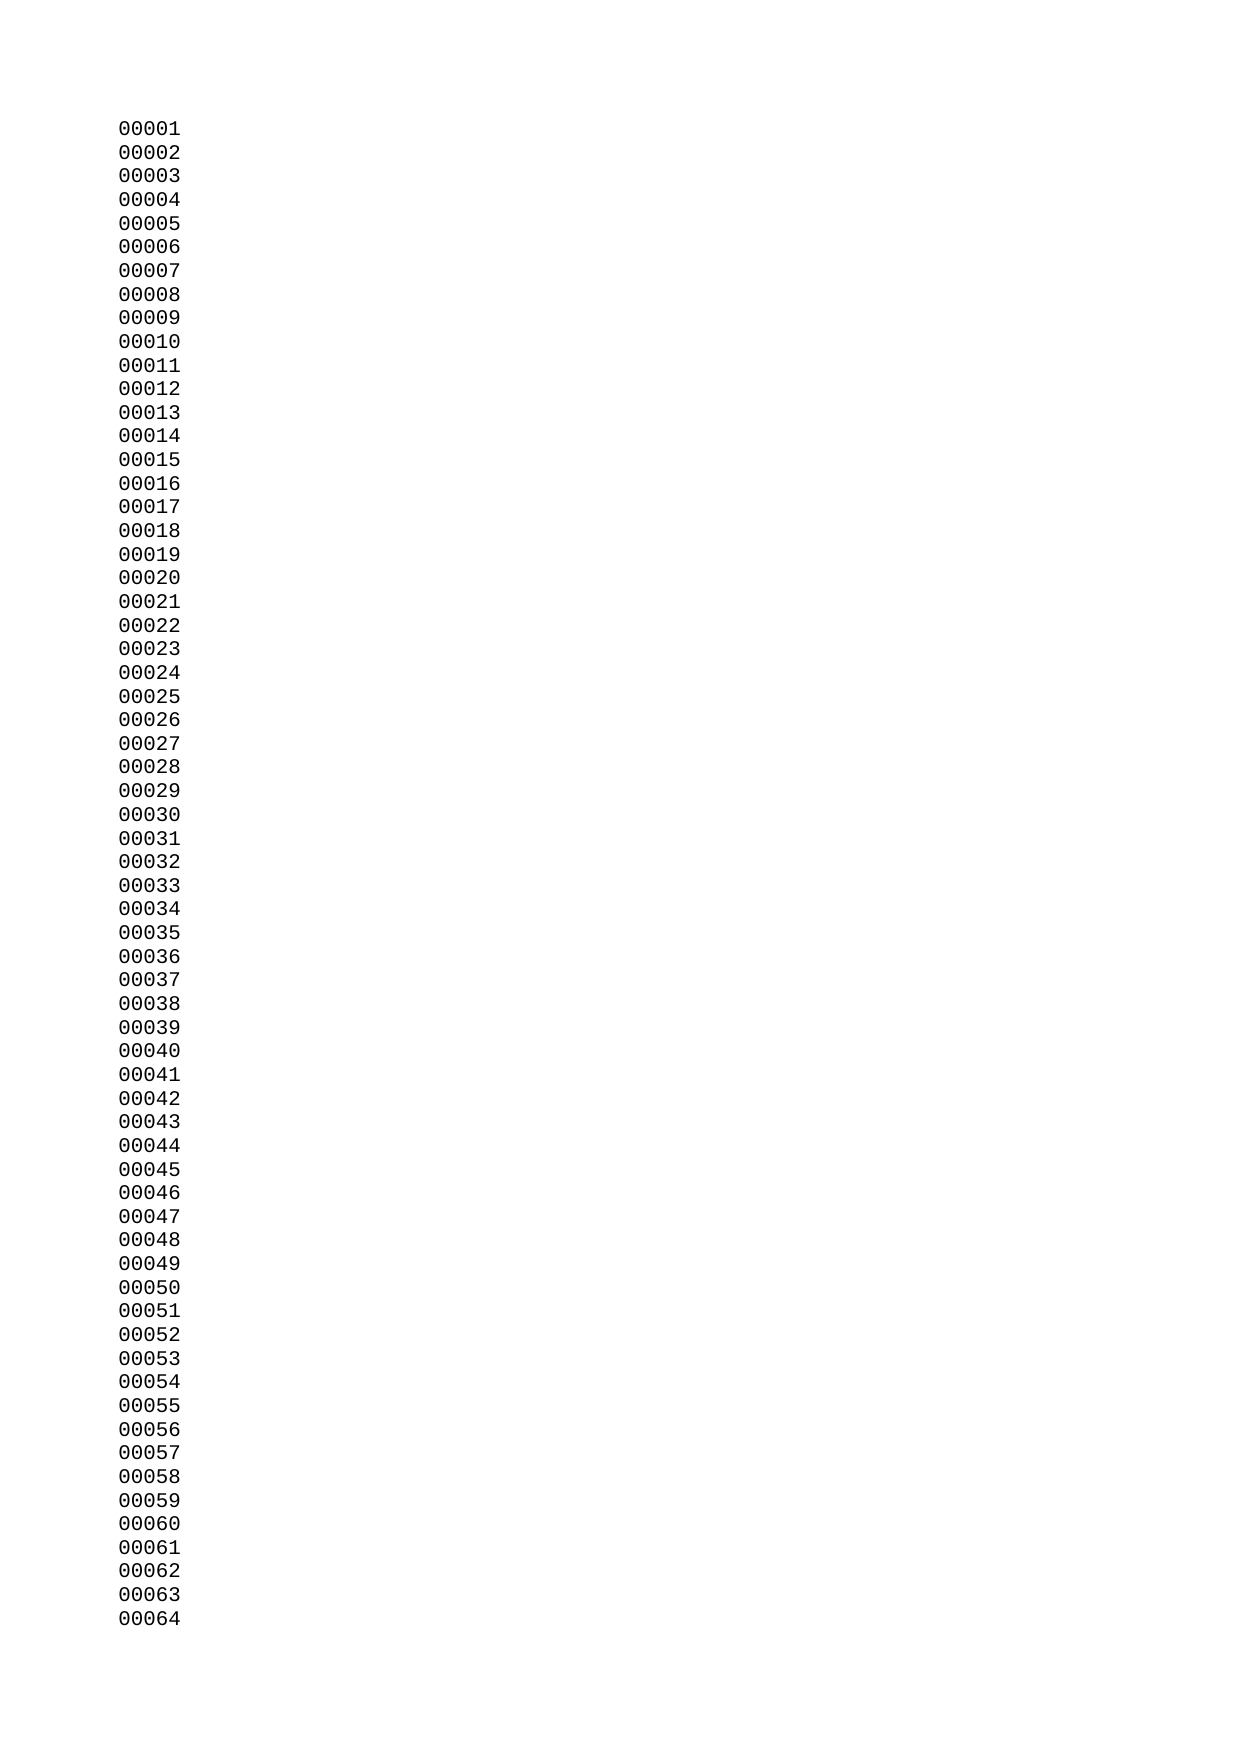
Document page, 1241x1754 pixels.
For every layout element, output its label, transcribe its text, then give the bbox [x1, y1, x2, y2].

text 00012 [118, 378, 1122, 402]
text 00020 [118, 567, 1122, 591]
text 00028 [118, 757, 1122, 780]
text 00056 [118, 1419, 1122, 1442]
text 00063 [118, 1584, 1122, 1608]
text 00003 [118, 165, 1122, 189]
text 00002 [118, 142, 1122, 165]
text 00050 [118, 1277, 1122, 1300]
text 00033 [118, 875, 1122, 898]
text 00053 [118, 1348, 1122, 1371]
text 00013 [118, 402, 1122, 426]
text 00001 [118, 118, 1122, 142]
text 00010 [118, 331, 1122, 354]
text 00034 [118, 898, 1122, 922]
text 00042 [118, 1088, 1122, 1111]
text 00018 [118, 520, 1122, 544]
text 00062 [118, 1561, 1122, 1584]
text 00024 [118, 662, 1122, 686]
text 00049 [118, 1253, 1122, 1277]
text 00044 [118, 1135, 1122, 1158]
text 00040 [118, 1040, 1122, 1064]
text 00009 [118, 307, 1122, 331]
text 00026 [118, 709, 1122, 733]
text 00008 [118, 284, 1122, 307]
text 00058 [118, 1466, 1122, 1489]
text 00045 [118, 1158, 1122, 1182]
text 00004 [118, 189, 1122, 213]
text 00022 [118, 615, 1122, 638]
text 00014 [118, 426, 1122, 449]
text 00043 [118, 1111, 1122, 1135]
text 00038 [118, 993, 1122, 1017]
text 00048 [118, 1229, 1122, 1253]
text 00051 [118, 1300, 1122, 1324]
text 00007 [118, 260, 1122, 284]
text 00046 [118, 1182, 1122, 1206]
text 00037 [118, 969, 1122, 993]
text 00032 [118, 851, 1122, 875]
text 00061 [118, 1537, 1122, 1561]
text 00052 [118, 1324, 1122, 1348]
text 00035 [118, 922, 1122, 946]
text 00030 [118, 804, 1122, 827]
text 00006 [118, 236, 1122, 260]
text 00025 [118, 686, 1122, 709]
text 00019 [118, 544, 1122, 567]
text 00011 [118, 354, 1122, 378]
text 00057 [118, 1442, 1122, 1466]
text 00047 [118, 1206, 1122, 1229]
text 00031 [118, 827, 1122, 851]
text 00023 [118, 638, 1122, 662]
text 00054 [118, 1371, 1122, 1395]
text 00036 [118, 946, 1122, 969]
text 00027 [118, 733, 1122, 757]
text 00060 [118, 1513, 1122, 1537]
text 00016 [118, 473, 1122, 496]
text 00064 [118, 1608, 1122, 1631]
text 00039 [118, 1017, 1122, 1040]
text 00015 [118, 449, 1122, 473]
text 00055 [118, 1395, 1122, 1419]
text 00021 [118, 591, 1122, 615]
text 00005 [118, 213, 1122, 236]
text 00059 [118, 1489, 1122, 1513]
text 00017 [118, 496, 1122, 520]
text 00029 [118, 780, 1122, 804]
text 00041 [118, 1064, 1122, 1088]
